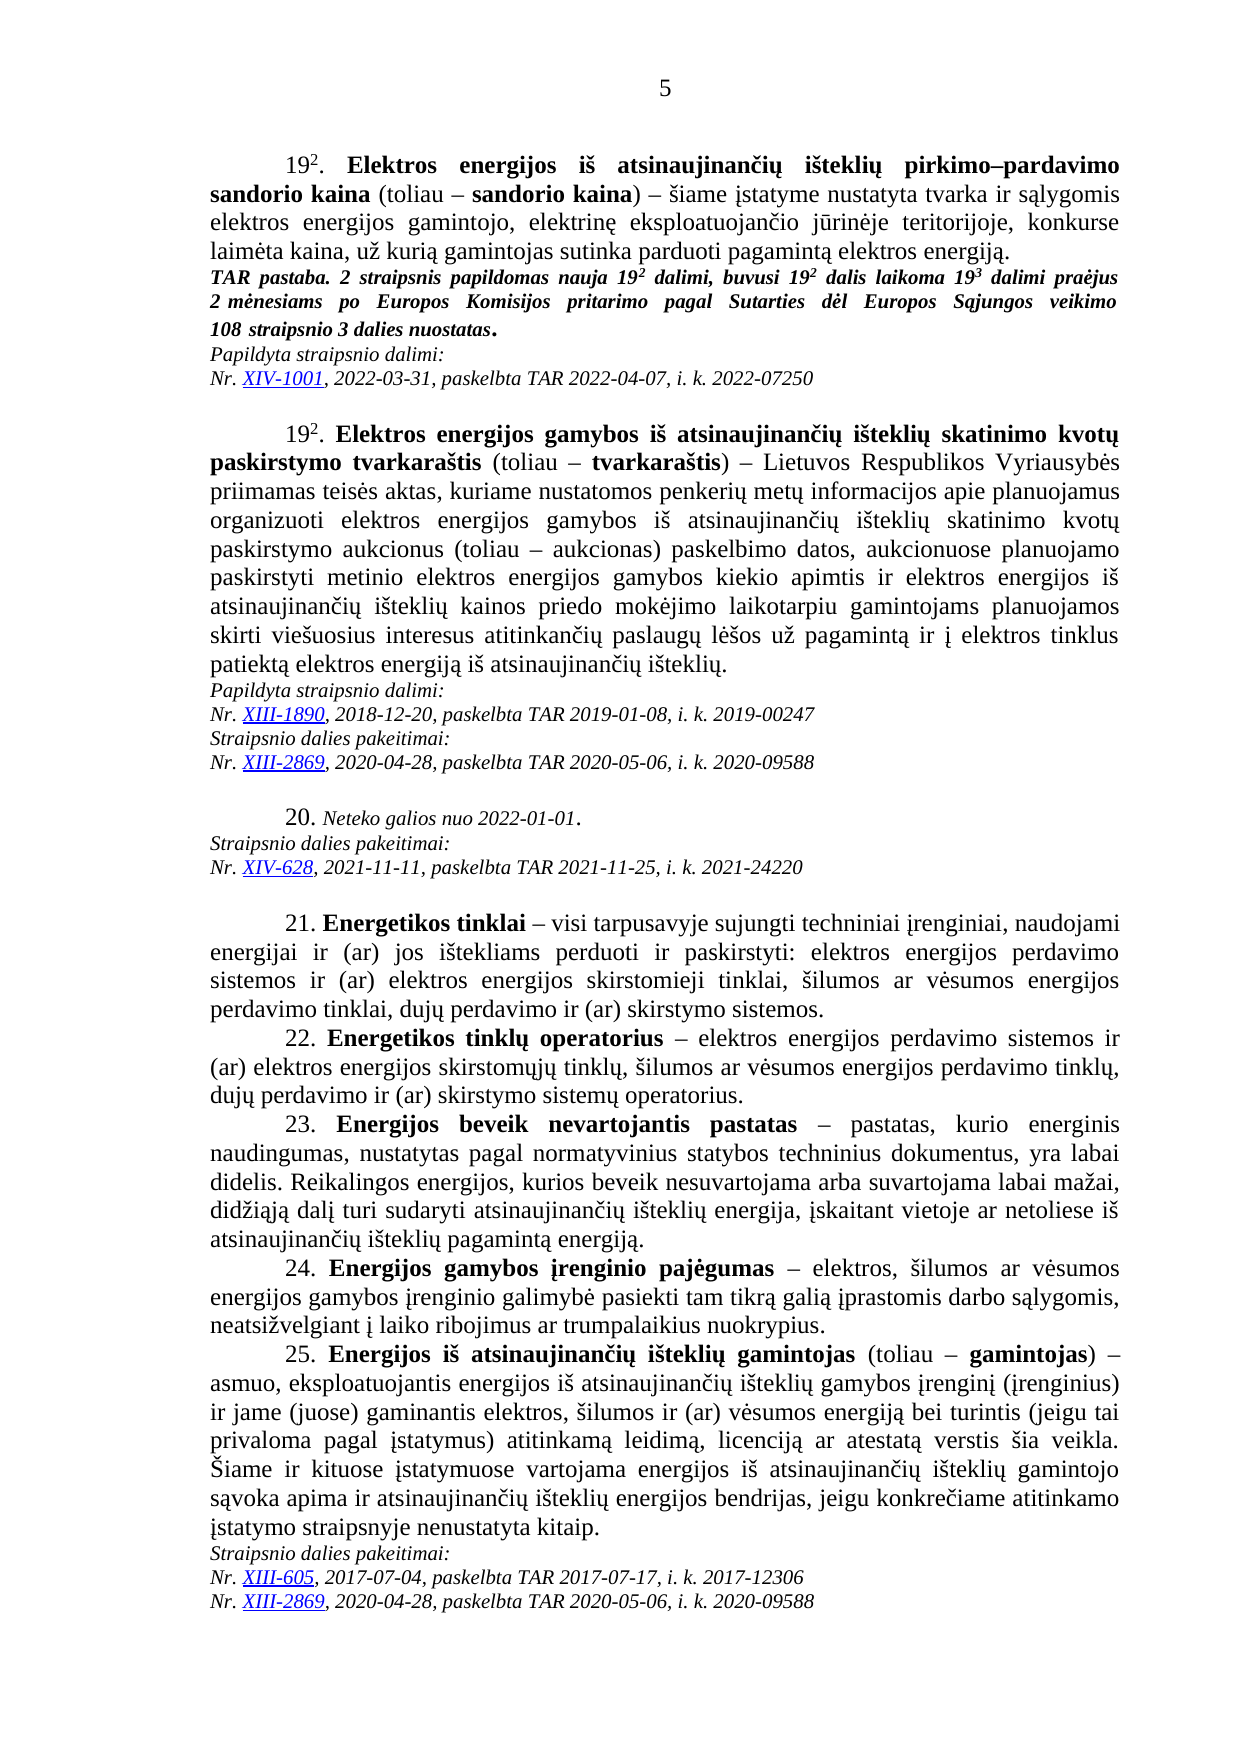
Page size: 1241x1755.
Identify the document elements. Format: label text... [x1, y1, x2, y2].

text Straipsnio dalies pakeitimai: [210, 1541, 1120, 1565]
text 25. Energijos iš atsinaujinančių išteklių gamintojas (toliau – gamintojas) – asmuo, eksploatuojantis energijos iš atsinaujinančių išteklių gamybos įrenginį (įrenginius) ir jame (juose) gaminantis elektros, šilumos ir (ar) vėsumos energiją bei turintis (jeigu tai privaloma pagal įstatymus) atitinkamą leidimą, licenciją ar atestatą verstis šia veikla. Šiame ir kituose įstatymuose vartojama energijos iš atsinaujinančių išteklių gamintojo sąvoka apima ir atsinaujinančių išteklių energijos bendrijas, jeigu konkrečiame atitinkamo įstatymo straipsnyje nenustatyta kitaip. [210, 1339, 1120, 1541]
text 22. Energetikos tinklų operatorius – elektros energijos perdavimo sistemos ir (ar) elektros energijos skirstomųjų tinklų, šilumos ar vėsumos energijos perdavimo tinklų, dujų perdavimo ir (ar) skirstymo sistemų operatorius. [210, 1023, 1120, 1109]
text 24. Energijos gamybos įrenginio pajėgumas – elektros, šilumos ar vėsumos energijos gamybos įrenginio galimybė pasiekti tam tikrą galią įprastomis darbo sąlygomis, neatsižvelgiant į laiko ribojimus ar trumpalaikius nuokrypius. [210, 1253, 1120, 1339]
text 23. Energijos beveik nevartojantis pastatas – pastatas, kurio energinis naudingumas, nustatytas pagal normatyvinius statybos techninius dokumentus, yra labai didelis. Reikalingos energijos, kurios beveik nesuvartojama arba suvartojama labai mažai, didžiąją dalį turi sudaryti atsinaujinančių išteklių energija, įskaitant vietoje ar netoliese iš atsinaujinančių išteklių pagamintą energiją. [210, 1109, 1120, 1253]
text TAR pastaba. 2 straipsnis papildomas nauja 192 dalimi, buvusi 192 dalis laikoma 193 dalimi praėjus 2 mėnesiams po Europos Komisijos pritarimo pagal Sutarties dėl Europos Sąjungos veikimo 108 straipsnio 3 dalies nuostatas. [210, 265, 1120, 342]
text Nr. XIII-1890, 2018-12-20, paskelbta TAR 2019-01-08, i. k. 2019-00247 [210, 702, 1120, 726]
text Straipsnio dalies pakeitimai: [210, 831, 1120, 855]
text 21. Energetikos tinklai – visi tarpusavyje sujungti techniniai įrenginiai, naudojami energijai ir (ar) jos ištekliams perduoti ir paskirstyti: elektros energijos perdavimo sistemos ir (ar) elektros energijos skirstomieji tinklai, šilumos ar vėsumos energijos perdavimo tinklai, dujų perdavimo ir (ar) skirstymo sistemos. [210, 908, 1120, 1023]
text Straipsnio dalies pakeitimai: [210, 726, 1120, 750]
text Nr. XIV-628, 2021-11-11, paskelbta TAR 2021-11-25, i. k. 2021-24220 [210, 855, 1120, 879]
text Nr. XIII-2869, 2020-04-28, paskelbta TAR 2020-05-06, i. k. 2020-09588 [210, 1589, 1120, 1613]
text Nr. XIV-1001, 2022-03-31, paskelbta TAR 2022-04-07, i. k. 2022-07250 [210, 366, 1120, 390]
text 20. Neteko galios nuo 2022-01-01. [210, 802, 1120, 831]
text Papildyta straipsnio dalimi: [210, 677, 1120, 702]
text 192. Elektros energijos iš atsinaujinančių išteklių pirkimo–pardavimo sandorio kaina (toliau – sandorio kaina) – šiame įstatyme nustatyta tvarka ir sąlygomis elektros energijos gamintojo, elektrinę eksploatuojančio jūrinėje teritorijoje, konkurse laimėta kaina, už kurią gamintojas sutinka parduoti pagamintą elektros energiją. [210, 150, 1120, 265]
text Nr. XIII-605, 2017-07-04, paskelbta TAR 2017-07-17, i. k. 2017-12306 [210, 1565, 1120, 1589]
text Nr. XIII-2869, 2020-04-28, paskelbta TAR 2020-05-06, i. k. 2020-09588 [210, 750, 1120, 774]
text 192. Elektros energijos gamybos iš atsinaujinančių išteklių skatinimo kvotų paskirstymo tvarkaraštis (toliau – tvarkaraštis) – Lietuvos Respublikos Vyriausybės priimamas teisės aktas, kuriame nustatomos penkerių metų informacijos apie planuojamus organizuoti elektros energijos gamybos iš atsinaujinančių išteklių skatinimo kvotų paskirstymo aukcionus (toliau – aukcionas) paskelbimo datos, aukcionuose planuojamo paskirstyti metinio elektros energijos gamybos kiekio apimtis ir elektros energijos iš atsinaujinančių išteklių kainos priedo mokėjimo laikotarpiu gamintojams planuojamos skirti viešuosius interesus atitinkančių paslaugų lėšos už pagamintą ir į elektros tinklus patiektą elektros energiją iš atsinaujinančių išteklių. [210, 419, 1120, 677]
text Papildyta straipsnio dalimi: [210, 342, 1120, 366]
